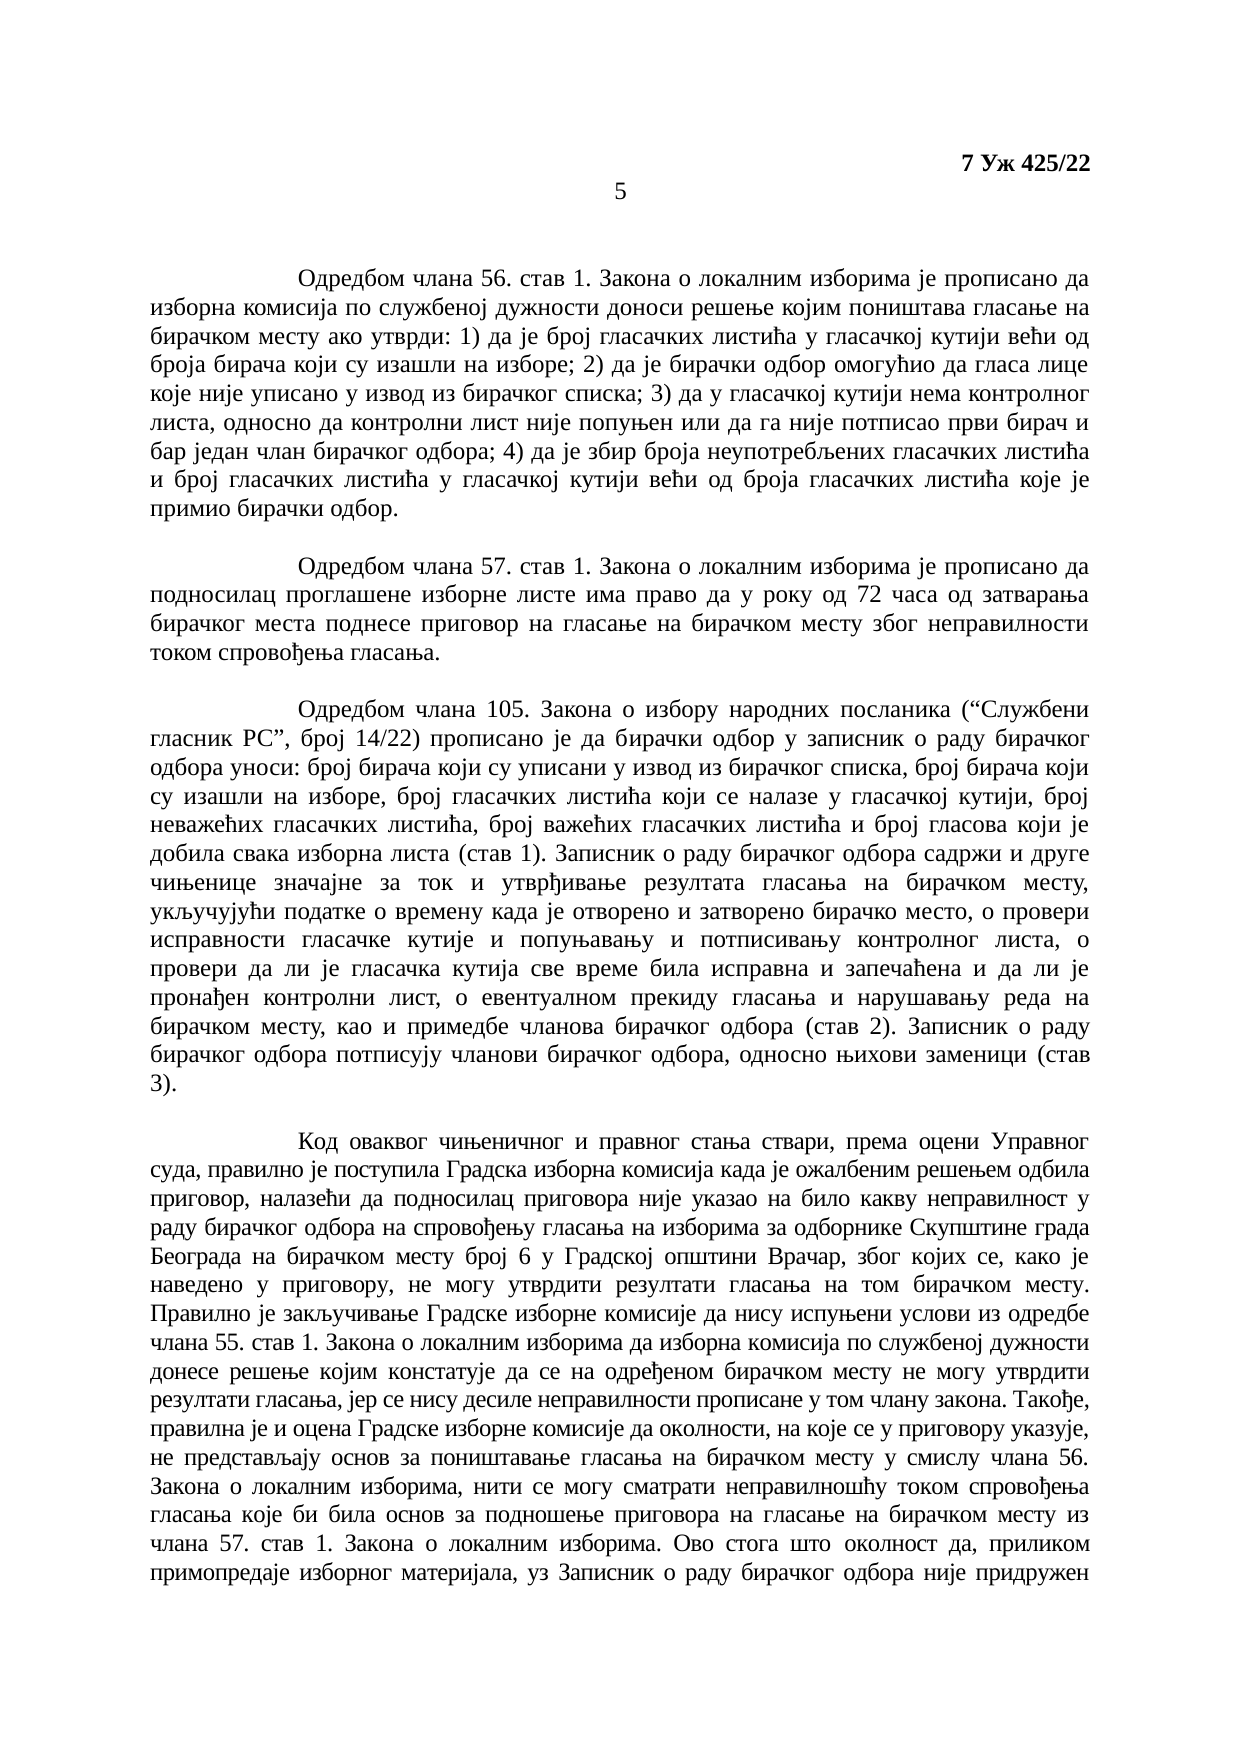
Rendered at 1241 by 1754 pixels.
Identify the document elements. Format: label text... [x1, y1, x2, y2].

text Одредбом члана 57. став 1. Закона о локалним изборима је прописано да подносилац проглашене изборне листе има право да у року од 72 часа од затварања бирачког места поднесе приговор на гласање на бирачком месту због неправилности током спровођења гласања. [150, 551, 1091, 666]
text Код оваквог чињеничног и правног стања ствари, према оцени Управног суда, правилно је поступила Градска изборна комисија када је ожалбеним решењем одбила приговор, налазећи да подносилац приговора није указао на било какву неправилност у раду бирачког одбора на спровођењу гласања на изборима за одборнике Скупштине града Београда на бирачком месту број 6 у Градској општини Врачар, због којих се, како је наведено у приговору, не могу утврдити резултати гласања на том бирачком месту. Правилно је закључивање Градске изборне комисије да нису испуњени услови из одредбе члана 55. став 1. Закона о локалним изборима да изборна комисија по службеној дужности донесе решење којим констатује да се на одређеном бирачком месту не могу утврдити резултати гласања, јер се нису десиле неправилности прописане у том члану закона. Такође, правилна је и оцена Градске изборне комисије да околности, на које се у приговору указује, не представљају основ за поништавање гласања на бирачком месту у смислу члана 56. Закона о локалним изборима, нити се могу сматрати неправилношћу током спровођења гласања које би била основ за подношење приговора на гласање на бирачком месту из члана 57. став 1. Закона о локалним изборима. Ово стога што околност да, приликом примопредаје изборног материјала, уз Записник о раду бирачког одбора није придружен [150, 1126, 1091, 1586]
text Одредбом члана 105. Закона о избору народних посланика (“Службени гласник РС”, број 14/22) прописано је да бирачки одбор у записник о раду бирачког одбора уноси: број бирача који су уписани у извод из бирачког списка, број бирача који су изашли на изборе, број гласачких листића који се налазе у гласачкој кутији, број неважећих гласачких листића, број важећих гласачких листића и број гласова који је добила свака изборна листа (став 1). Записник о раду бирачког одбора садржи и друге чињенице значајне за ток и утврђивање резултата гласања на бирачком месту, укључујући податке о времену када је отворено и затворено бирачко место, о провери исправности гласачке кутије и попуњавању и потписивању контролног листа, о провери да ли је гласачка кутија све време била исправна и запечаћена и да ли је пронађен контролни лист, о евентуалном прекиду гласања и нарушавању реда на бирачком месту, као и примедбе чланова бирачког одбора (став 2). Записник о раду бирачког одбора потписују чланови бирачког одбора, односно њихови заменици (став 3). [150, 694, 1091, 1097]
text Одредбом члана 56. став 1. Закона о локалним изборима је прописано да изборна комисија по службеној дужности доноси решење којим поништава гласање на бирачком месту ако утврди: 1) да је број гласачких листића у гласачкој кутији већи од броја бирача који су изашли на изборе; 2) да је бирачки одбор омогућио да гласа лице које није уписано у извод из бирачког списка; 3) да у гласачкој кутији нема контролног листа, односно да контролни лист није попуњен или да га није потписао први бирач и бар један члан бирачког одбора; 4) да је збир броја неупотребљених гласачких листића и број гласачких листића у гласачкој кутији већи од броја гласачких листића које је примио бирачки одбор. [150, 263, 1091, 522]
